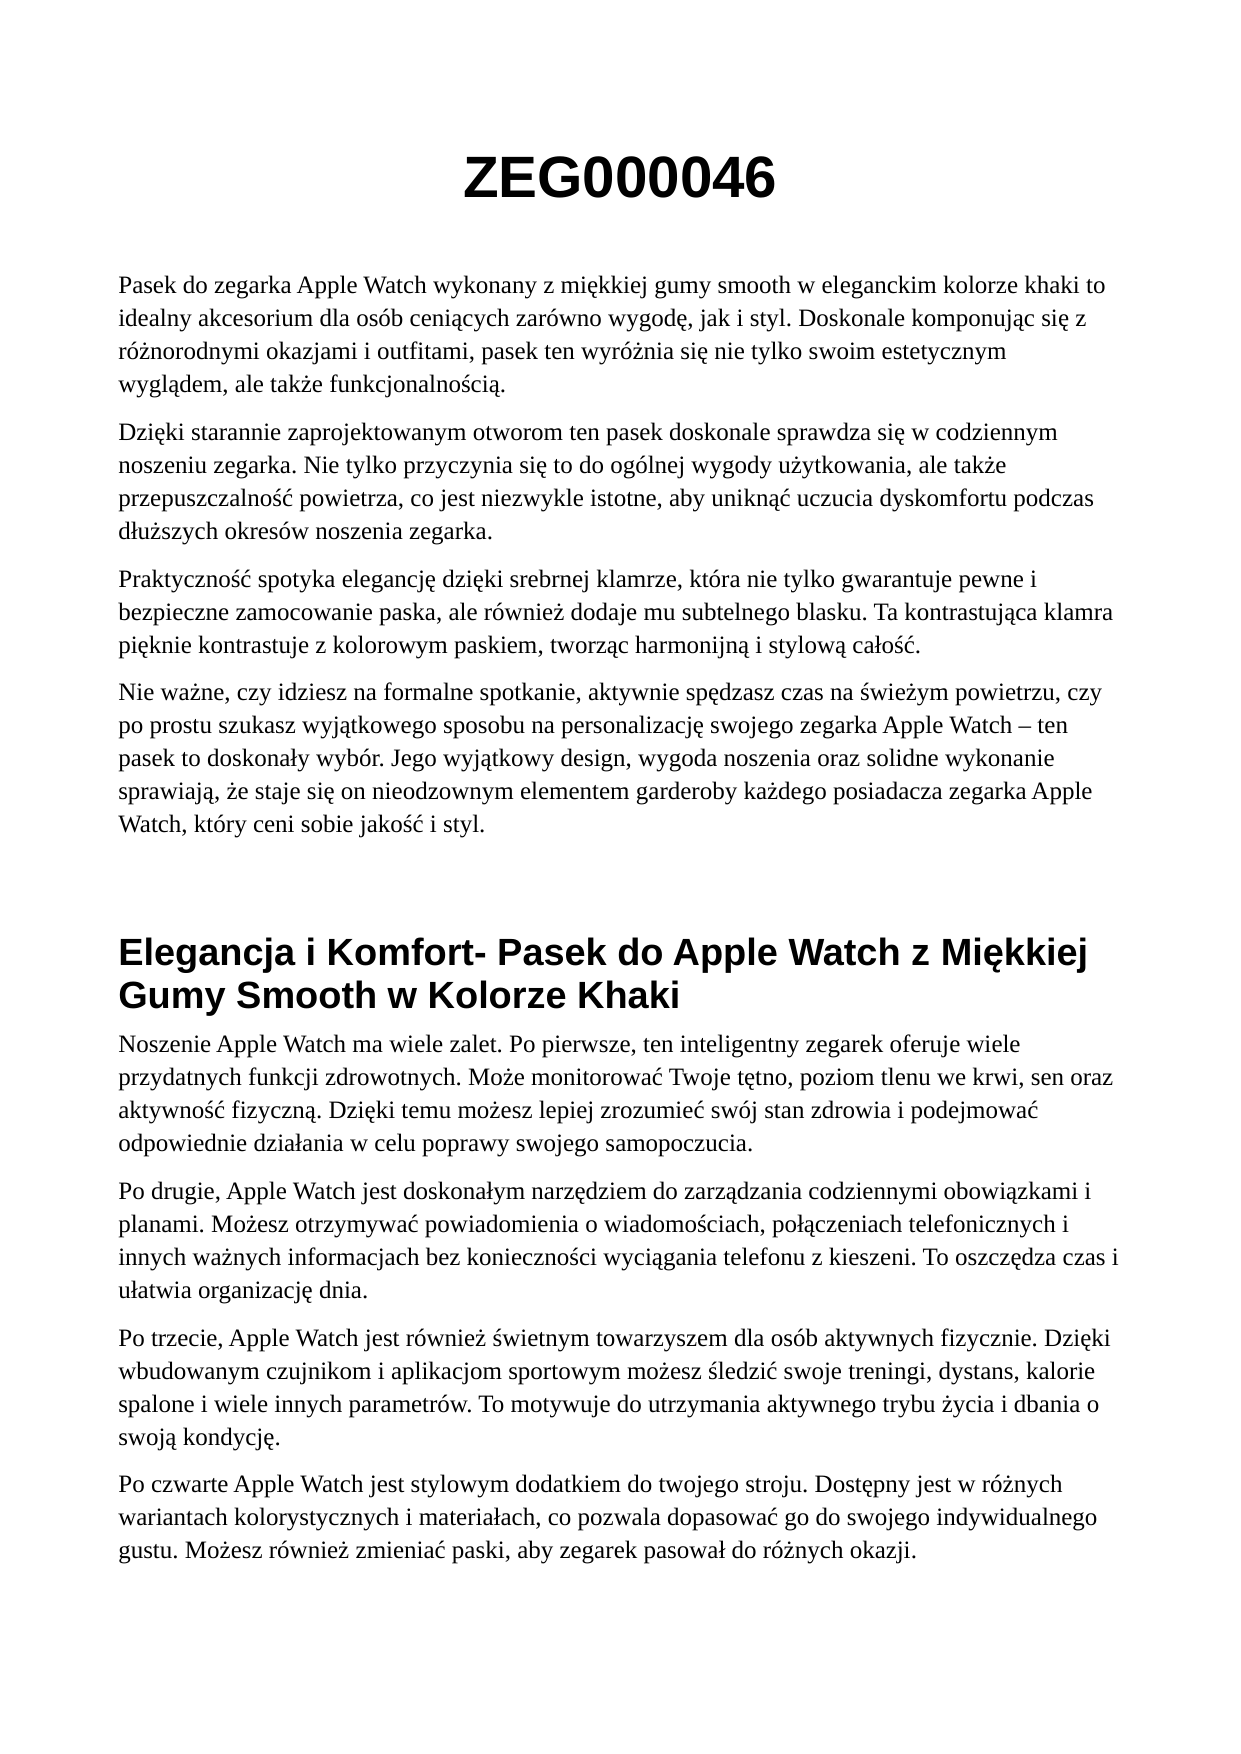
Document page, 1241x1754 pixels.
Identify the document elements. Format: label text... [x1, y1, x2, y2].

text Po drugie, Apple Watch jest doskonałym narzędziem do zarządzania codziennymi obowiązkami i planami. Możesz otrzymywać powiadomienia o wiadomościach, połączeniach telefonicznych i innych ważnych informacjach bez konieczności wyciągania telefonu z kieszeni. To oszczędza czas i ułatwia organizację dnia. [118, 1176, 1122, 1304]
text Noszenie Apple Watch ma wiele zalet. Po pierwsze, ten inteligentny zegarek oferuje wiele przydatnych funkcji zdrowotnych. Może monitorować Twoje tętno, poziom tlenu we krwi, sen oraz aktywność fizyczną. Dzięki temu możesz lepiej zrozumieć swój stan zdrowia i podejmować odpowiednie działania w celu poprawy swojego samopoczucia. [118, 1029, 1122, 1157]
text Nie ważne, czy idziesz na formalne spotkanie, aktywnie spędzasz czas na świeżym powietrzu, czy po prostu szukasz wyjątkowego sposobu na personalizację swojego zegarka Apple Watch – ten pasek to doskonały wybór. Jego wyjątkowy design, wygoda noszenia oraz solidne wykonanie sprawiają, że staje się on nieodzownym elementem garderoby każdego posiadacza zegarka Apple Watch, który ceni sobie jakość i styl. [118, 677, 1122, 838]
text Po trzecie, Apple Watch jest również świetnym towarzyszem dla osób aktywnych fizycznie. Dzięki wbudowanym czujnikom i aplikacjom sportowym możesz śledzić swoje treningi, dystans, kalorie spalone i wiele innych parametrów. To motywuje do utrzymania aktywnego trybu życia i dbania o swoją kondycję. [118, 1323, 1122, 1451]
text Dzięki starannie zaprojektowanym otworom ten pasek doskonale sprawdza się w codziennym noszeniu zegarka. Nie tylko przyczynia się to do ogólnej wygody użytkowania, ale także przepuszczalność powietrza, co jest niezwykle istotne, aby uniknąć uczucia dyskomfortu podczas dłuższych okresów noszenia zegarka. [118, 417, 1122, 545]
text Pasek do zegarka Apple Watch wykonany z miękkiej gumy smooth w eleganckim kolorze khaki to idealny akcesorium dla osób ceniących zarówno wygodę, jak i styl. Doskonale komponując się z różnorodnymi okazjami i outfitami, pasek ten wyróżnia się nie tylko swoim estetycznym wyglądem, ale także funkcjonalnością. [118, 270, 1122, 398]
title ZEG000046 [118, 143, 1122, 210]
text Praktyczność spotyka elegancję dzięki srebrnej klamrze, która nie tylko gwarantuje pewne i bezpieczne zamocowanie paska, ale również dodaje mu subtelnego blasku. Ta kontrastująca klamra pięknie kontrastuje z kolorowym paskiem, tworząc harmonijną i stylową całość. [118, 564, 1122, 658]
text Po czwarte Apple Watch jest stylowym dodatkiem do twojego stroju. Dostępny jest w różnych wariantach kolorystycznych i materiałach, co pozwala dopasować go do swojego indywidualnego gustu. Możesz również zmieniać paski, aby zegarek pasował do różnych okazji. [118, 1469, 1122, 1564]
subtitle Elegancja i Komfort- Pasek do Apple Watch z Miękkiej Gumy Smooth w Kolorze Khaki [118, 929, 1122, 1017]
